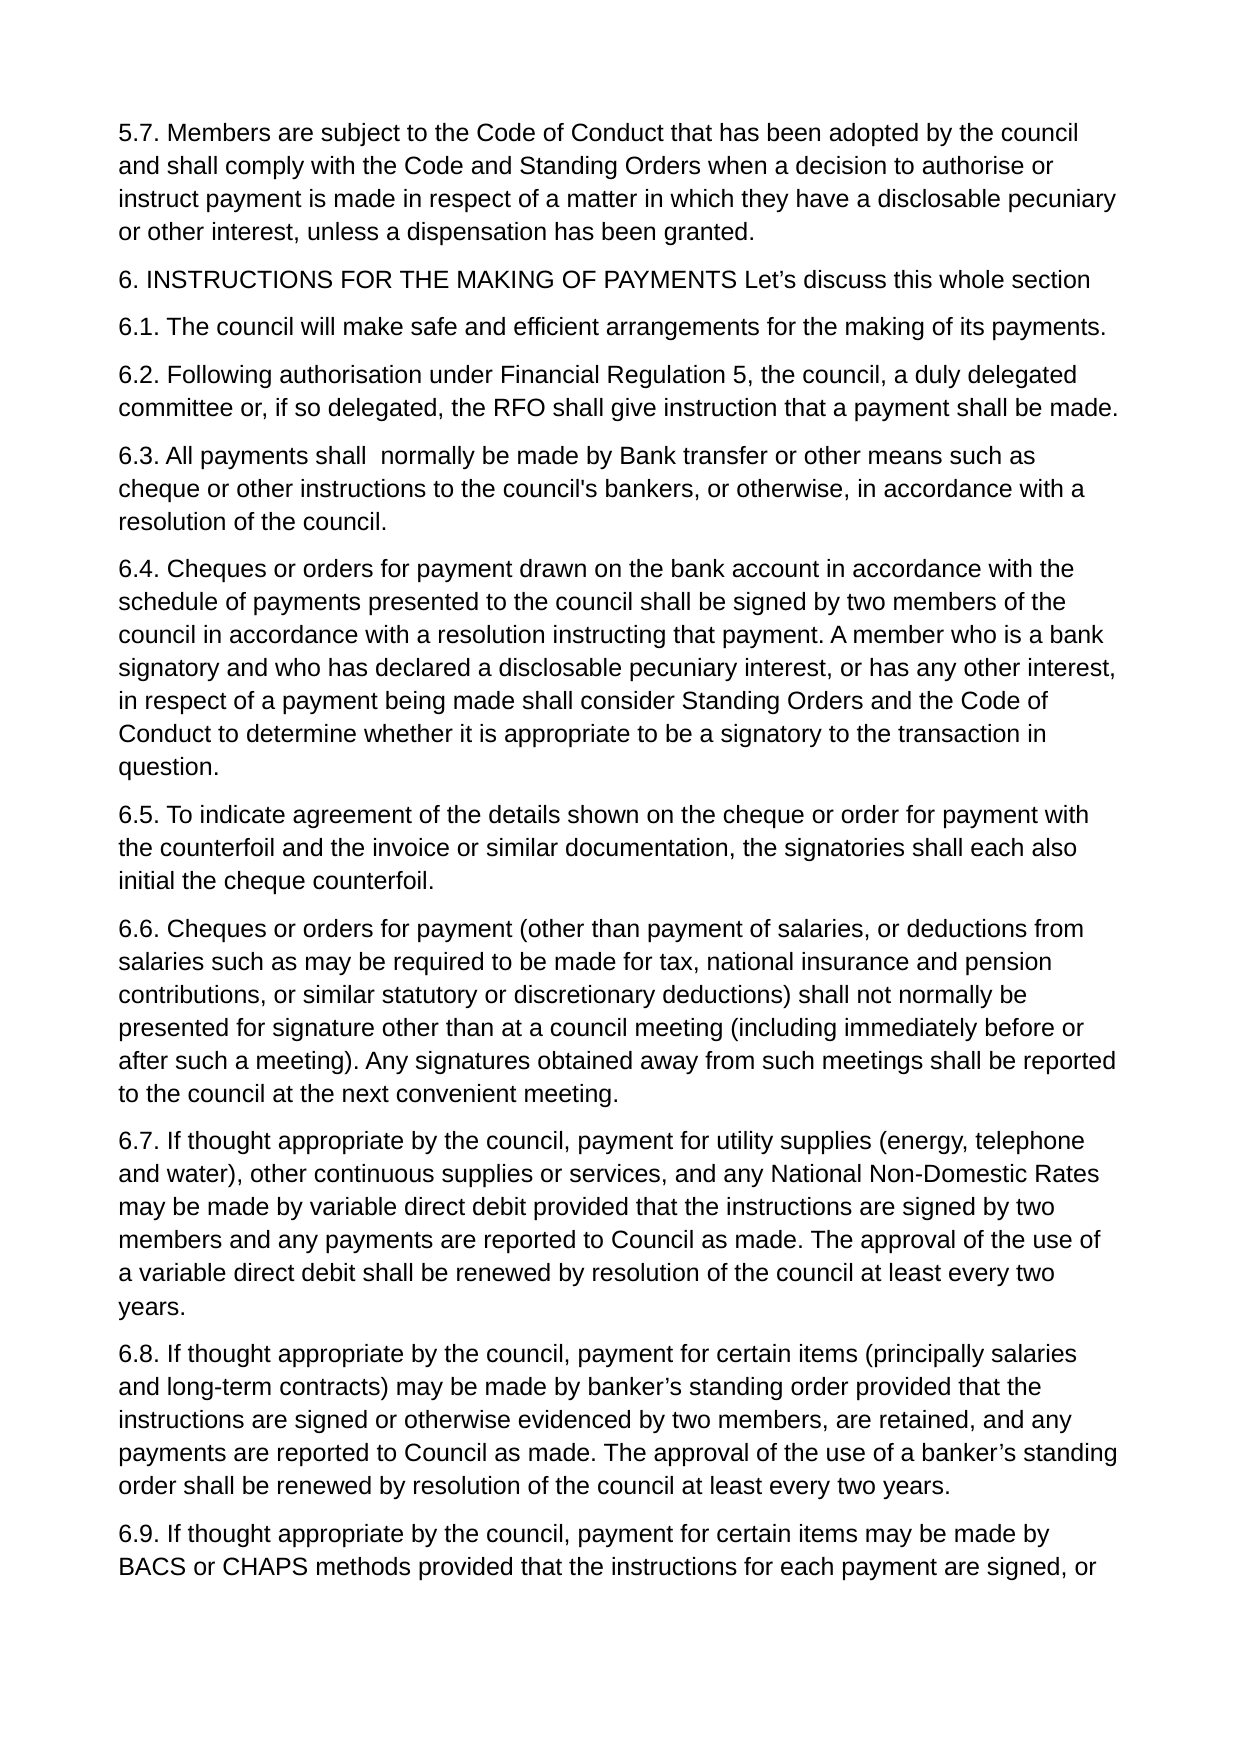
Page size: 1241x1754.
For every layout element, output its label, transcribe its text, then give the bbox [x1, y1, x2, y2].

text 6.8. If thought appropriate by the council, payment for certain items (principally salaries and long-term contracts) may be made by banker’s standing order provided that the instructions are signed or otherwise evidenced by two members, are retained, and any payments are reported to Council as made. The approval of the use of a banker’s standing order shall be renewed by resolution of the council at least every two years. [118, 1339, 1122, 1500]
text 6.6. Cheques or orders for payment (other than payment of salaries, or deductions from salaries such as may be required to be made for tax, national insurance and pension contributions, or similar statutory or discretionary deductions) shall not normally be presented for signature other than at a council meeting (including immediately before or after such a meeting). Any signatures obtained away from such meetings shall be reported to the council at the next convenient meeting. [118, 914, 1122, 1107]
text 6.3. All payments shall normally be made by Bank transfer or other means such as cheque or other instructions to the council's bankers, or otherwise, in accordance with a resolution of the council. [118, 441, 1122, 535]
text 6. INSTRUCTIONS FOR THE MAKING OF PAYMENTS Let’s discuss this whole section [118, 265, 1122, 293]
text 6.2. Following authorisation under Financial Regulation 5, the council, a duly delegated committee or, if so delegated, the RFO shall give instruction that a payment shall be made. [118, 360, 1122, 422]
text 6.9. If thought appropriate by the council, payment for certain items may be made by BACS or CHAPS methods provided that the instructions for each payment are signed, or [118, 1519, 1122, 1581]
text 5.7. Members are subject to the Code of Conduct that has been adopted by the council and shall comply with the Code and Standing Orders when a decision to authorise or instruct payment is made in respect of a matter in which they have a disclosable pecuniary or other interest, unless a dispensation has been granted. [118, 118, 1122, 246]
text 6.7. If thought appropriate by the council, payment for utility supplies (energy, telephone and water), other continuous supplies or services, and any National Non-Domestic Rates may be made by variable direct debit provided that the instructions are signed by two members and any payments are reported to Council as made. The approval of the use of a variable direct debit shall be renewed by resolution of the council at least every two years. [118, 1126, 1122, 1320]
text 6.5. To indicate agreement of the details shown on the cheque or order for payment with the counterfoil and the invoice or similar documentation, the signatories shall each also initial the cheque counterfoil. [118, 800, 1122, 895]
text 6.1. The council will make safe and efficient arrangements for the making of its payments. [118, 312, 1122, 341]
text 6.4. Cheques or orders for payment drawn on the bank account in accordance with the schedule of payments presented to the council shall be signed by two members of the council in accordance with a resolution instructing that payment. A member who is a bank signatory and who has declared a disclosable pecuniary interest, or has any other interest, in respect of a payment being made shall consider Standing Orders and the Code of Conduct to determine whether it is appropriate to be a signatory to the transaction in question. [118, 554, 1122, 781]
